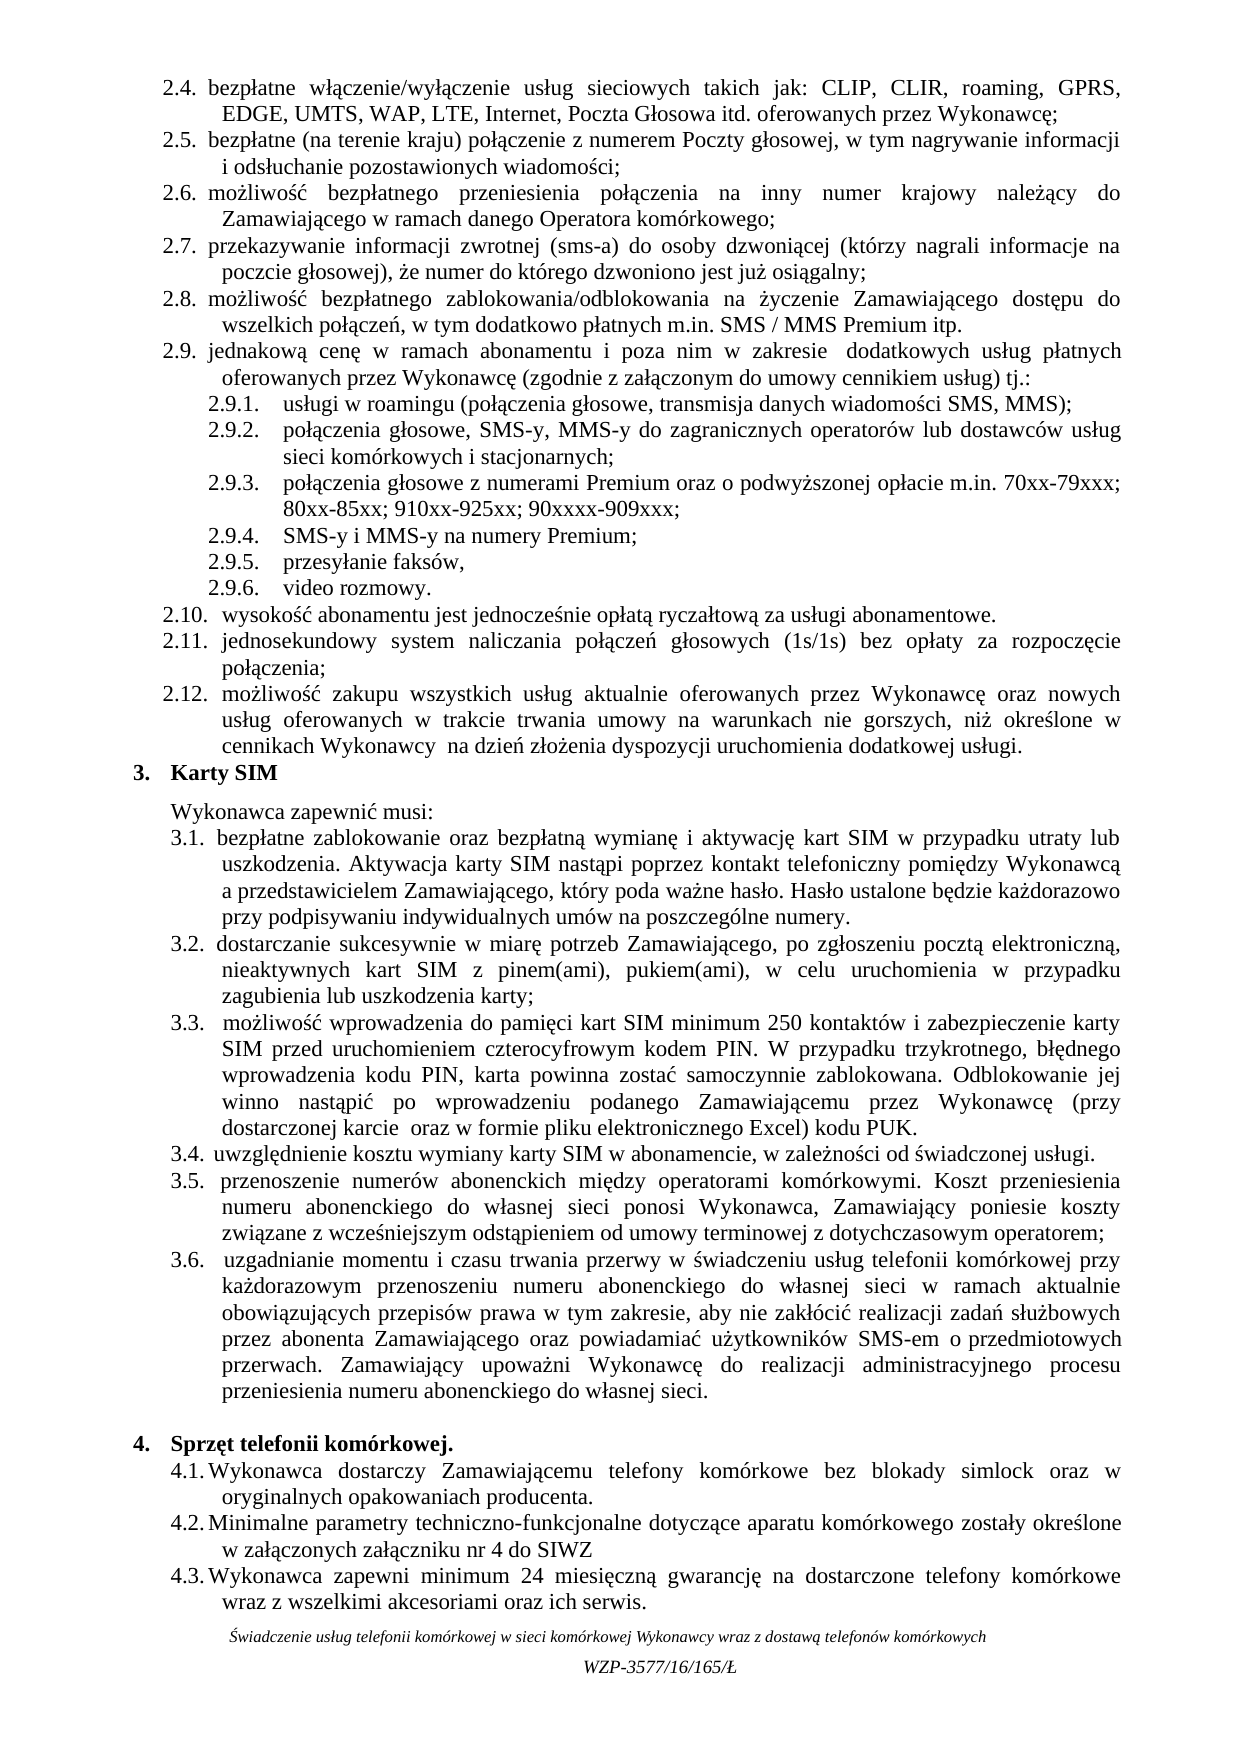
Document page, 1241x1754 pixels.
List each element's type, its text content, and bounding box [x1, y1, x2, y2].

list uzgadnianie momentu i czasu trwania przerwy w świadczeniu usług telefonii komórkowej przy każdorazowym przenoszeniu numeru abonenckiego do własnej sieci w ramach aktualnie obowiązujących przepisów prawa w tym zakresie, aby nie zakłócić realizacji zadań służbowych przez abonenta Zamawiającego oraz powiadamiać użytkowników SMS-em o przedmiotowych przerwach. Zamawiający upoważni Wykonawcę do realizacji administracyjnego procesu przeniesienia numeru abonenckiego do własnej sieci. [170, 1246, 1122, 1404]
list możliwość wprowadzenia do pamięci kart SIM minimum 250 kontaktów i zabezpieczenie karty SIM przed uruchomieniem czterocyfrowym kodem PIN. W przypadku trzykrotnego, błędnego wprowadzenia kodu PIN, karta powinna zostać samoczynnie zablokowana. Odblokowanie jej winno nastąpić po wprowadzeniu podanego Zamawiającemu przez Wykonawcę (przy dostarczonej karcie oraz w formie pliku elektronicznego Excel) kodu PUK. [170, 1009, 1122, 1140]
list przesyłanie faksów, [208, 548, 1122, 574]
list Karty SIM [133, 759, 1122, 785]
list SMS-y i MMS-y na numery Premium; [208, 522, 1122, 548]
list możliwość zakupu wszystkich usług aktualnie oferowanych przez Wykonawcę oraz nowych usług oferowanych w trakcie trwania umowy na warunkach nie gorszych, niż określone w cennikach Wykonawcy na dzień złożenia dyspozycji uruchomienia dodatkowej usługi. [162, 680, 1122, 759]
list możliwość bezpłatnego przeniesienia połączenia na inny numer krajowy należący do Zamawiającego w ramach danego Operatora komórkowego; [162, 179, 1122, 232]
list wysokość abonamentu jest jednocześnie opłatą ryczałtową za usługi abonamentowe. [162, 601, 1122, 627]
list możliwość bezpłatnego zablokowania/odblokowania na życzenie Zamawiającego dostępu do wszelkich połączeń, w tym dodatkowo płatnych m.in. SMS / MMS Premium itp. [162, 284, 1122, 337]
list dostarczanie sukcesywnie w miarę potrzeb Zamawiającego, po zgłoszeniu pocztą elektroniczną, nieaktywnych kart SIM z pinem(ami), pukiem(ami), w celu uruchomienia w przypadku zagubienia lub uszkodzenia karty; [170, 929, 1122, 1009]
list bezpłatne zablokowanie oraz bezpłatną wymianę i aktywację kart SIM w przypadku utraty lub uszkodzenia. Aktywacja karty SIM nastąpi poprzez kontakt telefoniczny pomiędzy Wykonawcą a przedstawicielem Zamawiającego, który poda ważne hasło. Hasło ustalone będzie każdorazowo przy podpisywaniu indywidualnych umów na poszczególne numery. [170, 824, 1122, 929]
text Wykonawca zapewnić musi: [170, 798, 1122, 824]
list jednakową cenę w ramach abonamentu i poza nim w zakresie dodatkowych usług płatnych oferowanych przez Wykonawcę (zgodnie z załączonym do umowy cennikiem usług) tj.: [162, 337, 1122, 390]
list uwzględnienie kosztu wymiany karty SIM w abonamencie, w zależności od świadczonej usługi. [170, 1140, 1122, 1167]
list video rozmowy. [208, 574, 1122, 601]
list Minimalne parametry techniczno-funkcjonalne dotyczące aparatu komórkowego zostały określone w załączonych załączniku nr 4 do SIWZ [170, 1509, 1122, 1562]
list przekazywanie informacji zwrotnej (sms-a) do osoby dzwoniącej (którzy nagrali informacje na poczcie głosowej), że numer do którego dzwoniono jest już osiągalny; [162, 232, 1122, 284]
list Wykonawca zapewni minimum 24 miesięczną gwarancję na dostarczone telefony komórkowe wraz z wszelkimi akcesoriami oraz ich serwis. [170, 1562, 1122, 1615]
list usługi w roamingu (połączenia głosowe, transmisja danych wiadomości SMS, MMS); [208, 390, 1122, 416]
list połączenia głosowe z numerami Premium oraz o podwyższonej opłacie m.in. 70xx-79xxx; 80xx-85xx; 910xx-925xx; 90xxxx-909xxx; [208, 469, 1122, 522]
list przenoszenie numerów abonenckich między operatorami komórkowymi. Koszt przeniesienia numeru abonenckiego do własnej sieci ponosi Wykonawca, Zamawiający poniesie koszty związane z wcześniejszym odstąpieniem od umowy terminowej z dotychczasowym operatorem; [170, 1167, 1122, 1246]
list jednosekundowy system naliczania połączeń głosowych (1s/1s) bez opłaty za rozpoczęcie połączenia; [162, 627, 1122, 680]
list bezpłatne (na terenie kraju) połączenie z numerem Poczty głosowej, w tym nagrywanie informacji i odsłuchanie pozostawionych wiadomości; [162, 126, 1122, 179]
list Sprzęt telefonii komórkowej. [133, 1430, 1122, 1457]
list Wykonawca dostarczy Zamawiającemu telefony komórkowe bez blokady simlock oraz w oryginalnych opakowaniach producenta. [170, 1457, 1122, 1509]
list bezpłatne włączenie/wyłączenie usług sieciowych takich jak: CLIP, CLIR, roaming, GPRS, EDGE, UMTS, WAP, LTE, Internet, Poczta Głosowa itd. oferowanych przez Wykonawcę; [162, 74, 1122, 126]
list połączenia głosowe, SMS-y, MMS-y do zagranicznych operatorów lub dostawców usług sieci komórkowych i stacjonarnych; [208, 416, 1122, 469]
